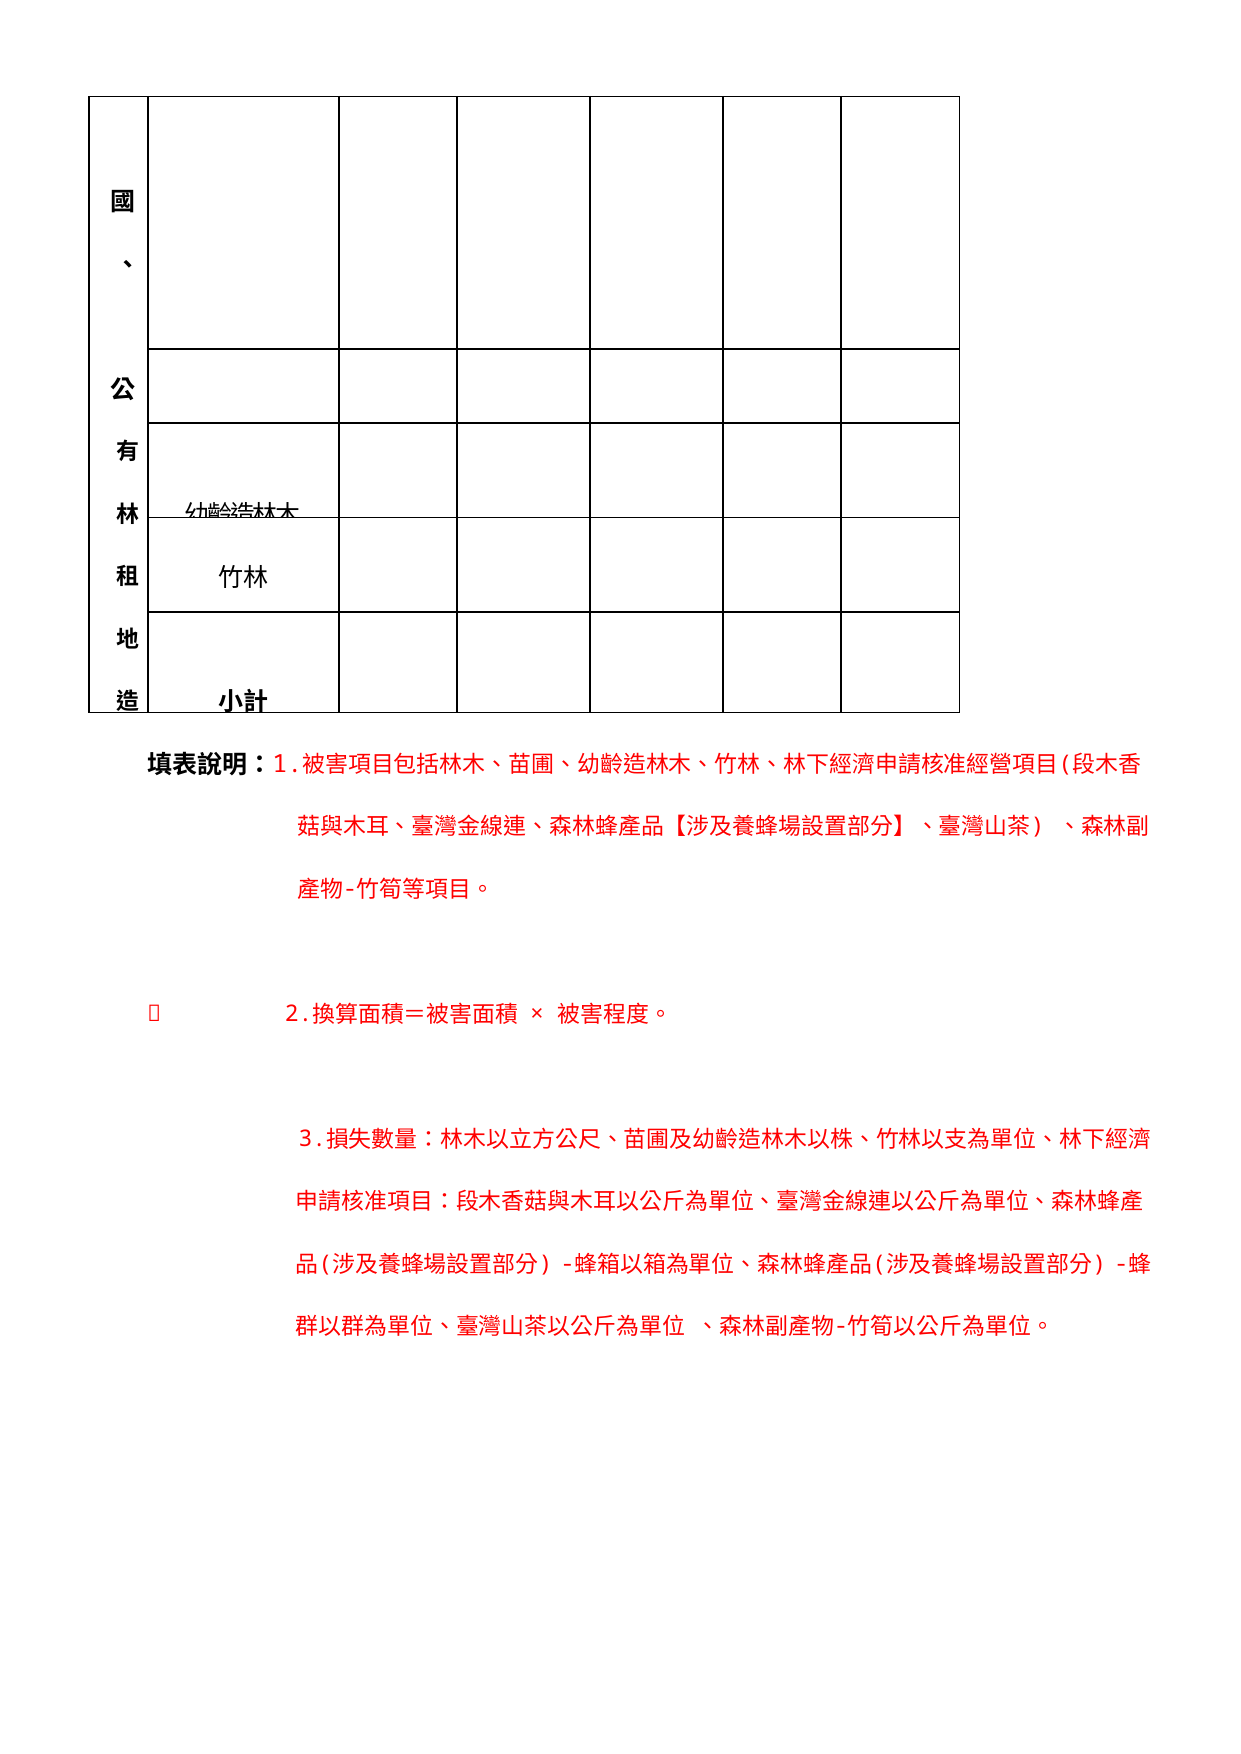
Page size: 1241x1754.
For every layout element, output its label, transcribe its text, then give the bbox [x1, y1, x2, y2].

table_cell [591, 350, 722, 422]
text 3.損失數量：林木以立方公尺、苗圃及幼齡造林木以株、竹林以支為單位、林下經濟申請核准項目：段木香菇與木耳以公斤為單位、臺灣金線連以公斤為單位、森林蜂產品(涉及養蜂場設置部分) -蜂箱以箱為單位、森林蜂產品(涉及養蜂場設置部分) -蜂群以群為單位、臺灣山茶以公斤為單位 、森林副產物-竹筍以公斤為單位。 [147, 1096, 1152, 1346]
table_cell 國、 公有林租地造林或私有林 [97, 97, 147, 711]
text  2.換算面積＝被害面積 × 被害程度。 [147, 971, 1152, 1033]
table_cell [458, 350, 589, 422]
table_cell [842, 518, 959, 611]
table_cell [149, 97, 338, 348]
table_cell [724, 350, 840, 422]
table_cell [458, 97, 589, 348]
table_cell [458, 518, 589, 611]
table_cell [591, 424, 722, 516]
table_cell [458, 424, 589, 516]
table_cell [340, 518, 456, 611]
table_cell 苗圃 [149, 350, 338, 422]
table_cell [842, 97, 959, 348]
table_cell [724, 97, 840, 348]
table_cell [591, 97, 722, 348]
table_cell [724, 424, 840, 516]
table_cell 竹林 [149, 518, 338, 611]
table_cell [340, 613, 456, 711]
table_cell [842, 424, 959, 516]
table_cell 小計 [149, 613, 338, 711]
table_cell [591, 518, 722, 611]
table_cell [591, 613, 722, 711]
table_cell [90, 97, 97, 711]
table_cell [724, 518, 840, 611]
table_cell [340, 350, 456, 422]
table_cell [842, 613, 959, 711]
table_cell [842, 350, 959, 422]
table_cell [458, 613, 589, 711]
table_cell [724, 613, 840, 711]
text 填表說明：1.被害項目包括林木、苗圃、幼齡造林木、竹林、林下經濟申請核准經營項目(段木香菇與木耳、臺灣金線連、森林蜂產品【涉及養蜂場設置部分】、臺灣山茶) 、森林副產物-竹筍等項目。 [147, 721, 1152, 908]
table_cell [340, 97, 456, 348]
table_cell 幼齡造林木 [149, 424, 338, 516]
table_cell [340, 424, 456, 516]
